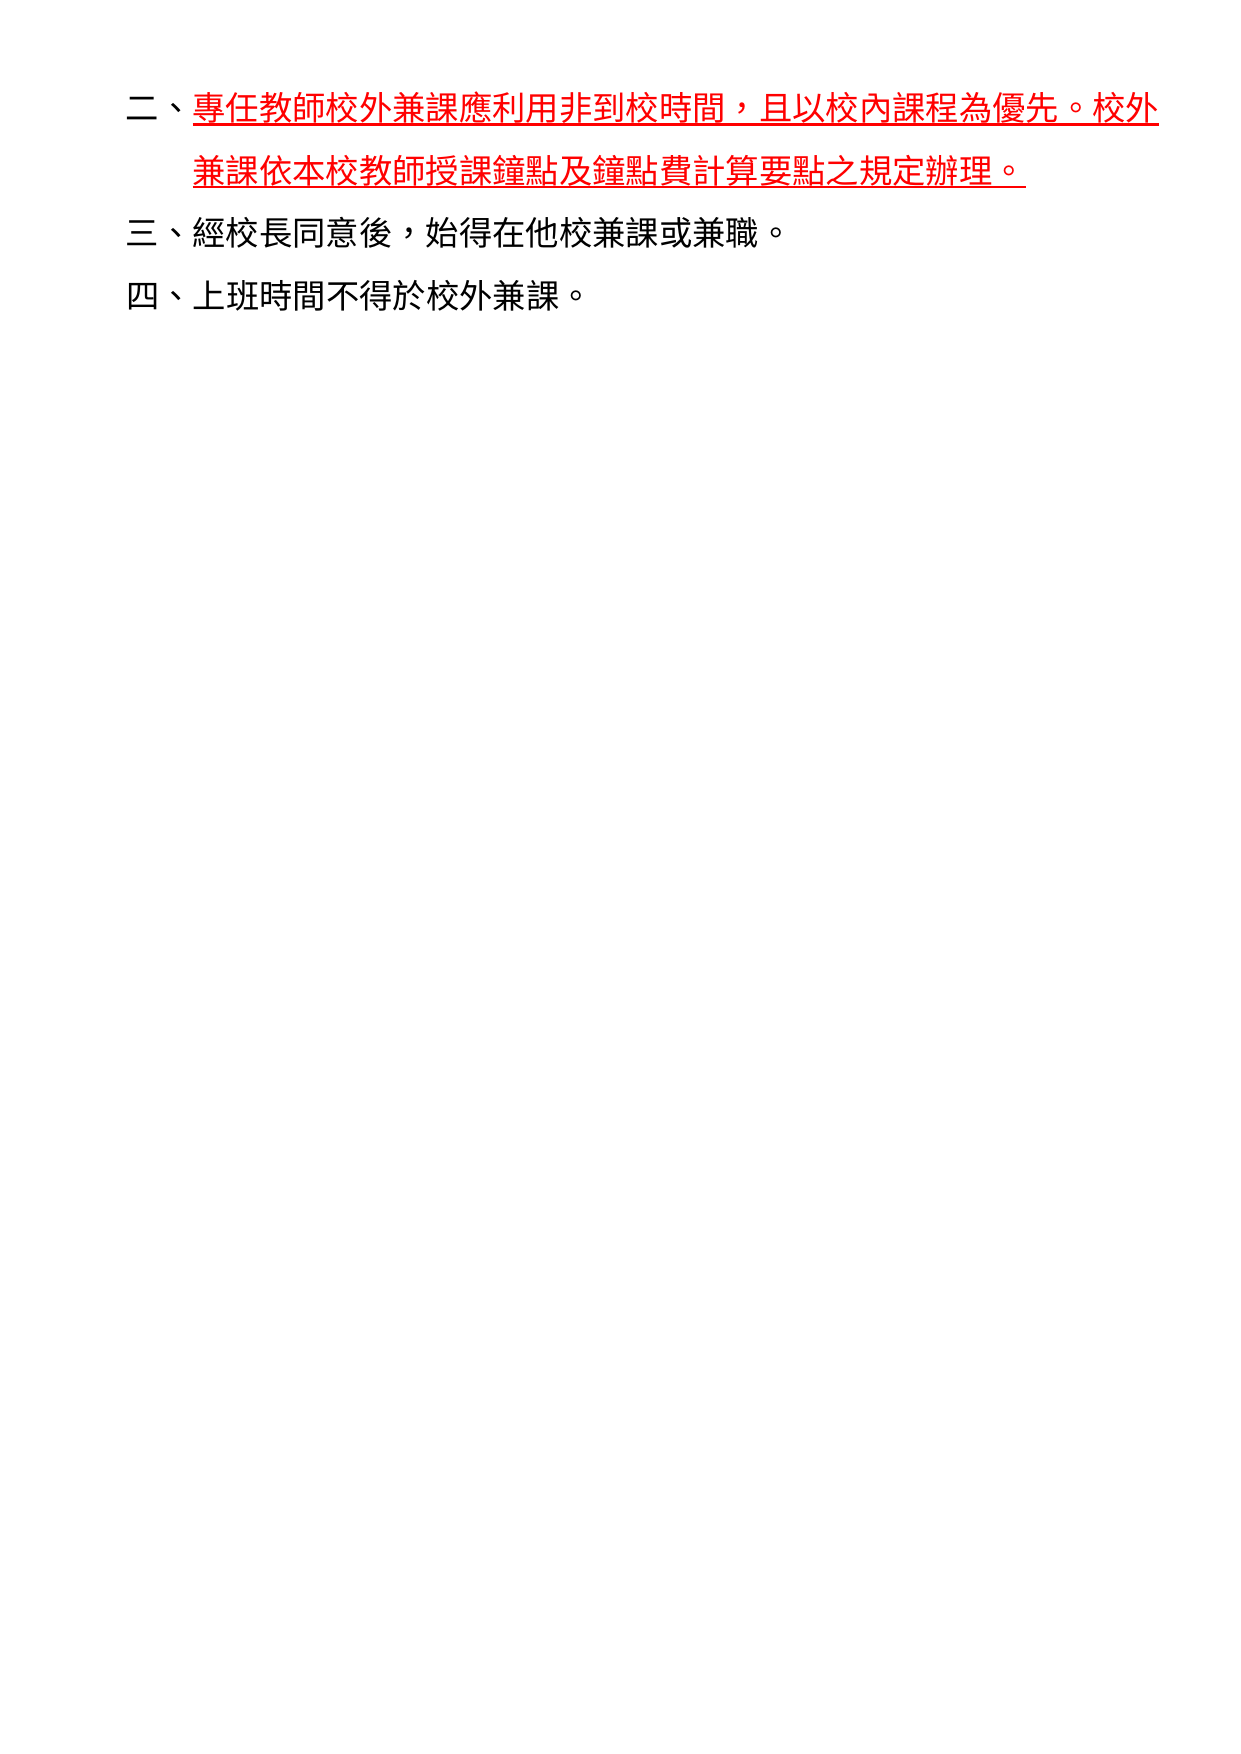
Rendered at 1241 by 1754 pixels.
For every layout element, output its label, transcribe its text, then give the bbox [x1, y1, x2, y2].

text 四、上班時間不得於校外兼課。 [59, 252, 1181, 314]
text 三、經校長同意後，始得在他校兼課或兼職。 [126, 189, 1181, 252]
text 二、專任教師校外兼課應利用非到校時間，且以校內課程為優先。校外兼課依本校教師授課鐘點及鐘點費計算要點之規定辦理。 [126, 64, 1181, 189]
